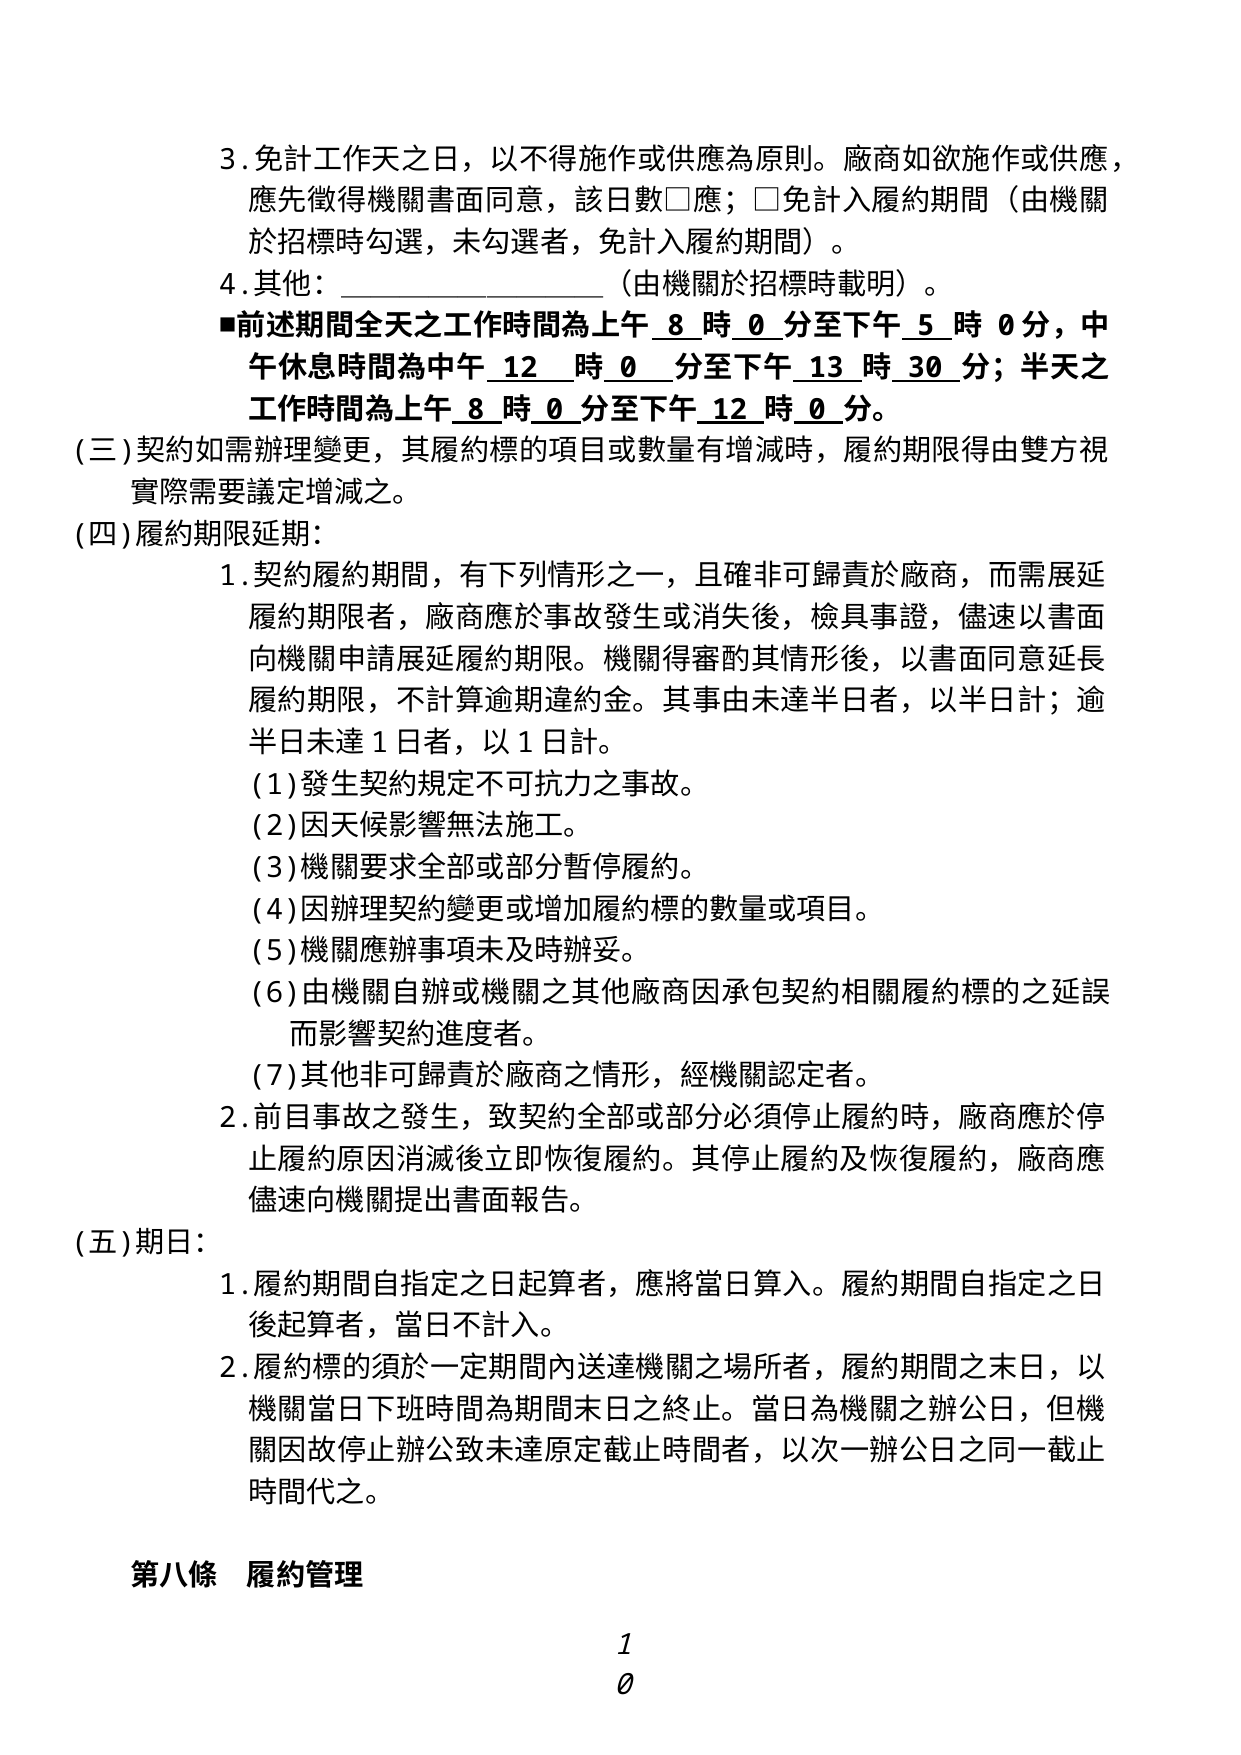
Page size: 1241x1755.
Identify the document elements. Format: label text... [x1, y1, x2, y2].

text (2)因天候影響無法施工。 [248, 802, 1110, 844]
text ■前述期間全天之工作時間為上午 8 時 0 分至下午 5 時 0分，中午休息時間為中午 12 時 0 分至下午 13 時 30 分；半天之工作時間為上午 8 時 0 分至下午 12 時 0 分。 [218, 302, 1110, 427]
text (三)契約如需辦理變更，其履約標的項目或數量有增減時，履約期限得由雙方視實際需要議定增減之。 [71, 427, 1110, 511]
text 第八條 履約管理 [130, 1552, 1110, 1594]
text (6)由機關自辦或機關之其他廠商因承包契約相關履約標的之延誤而影響契約進度者。 [248, 969, 1110, 1052]
text 1.履約期間自指定之日起算者，應將當日算入。履約期間自指定之日後起算者，當日不計入。 [218, 1261, 1108, 1344]
text 3.免計工作天之日，以不得施作或供應為原則。廠商如欲施作或供應，應先徵得機關書面同意，該日數□應；□免計入履約期間（由機關於招標時勾選，未勾選者，免計入履約期間）。 [218, 136, 1110, 261]
text 2.履約標的須於一定期間內送達機關之場所者，履約期間之末日，以機關當日下班時間為期間末日之終止。當日為機關之辦公日，但機關因故停止辦公致未達原定截止時間者，以次一辦公日之同一截止時間代之。 [218, 1344, 1108, 1511]
text (1)發生契約規定不可抗力之事故。 [248, 761, 1110, 802]
text (5)機關應辦事項未及時辦妥。 [248, 927, 1110, 969]
text 1.契約履約期間，有下列情形之一，且確非可歸責於廠商，而需展延履約期限者，廠商應於事故發生或消失後，檢具事證，儘速以書面向機關申請展延履約期限。機關得審酌其情形後，以書面同意延長履約期限，不計算逾期違約金。其事由未達半日者，以半日計；逾半日未達1日者，以1日計。 [218, 552, 1108, 761]
text (4)因辦理契約變更或增加履約標的數量或項目。 [248, 886, 1110, 927]
text (四)履約期限延期： [71, 511, 1110, 552]
text (五)期日： [71, 1219, 1110, 1261]
text 2.前目事故之發生，致契約全部或部分必須停止履約時，廠商應於停止履約原因消滅後立即恢復履約。其停止履約及恢復履約，廠商應儘速向機關提出書面報告。 [218, 1094, 1108, 1219]
text (3)機關要求全部或部分暫停履約。 [248, 844, 1110, 886]
text (7)其他非可歸責於廠商之情形，經機關認定者。 [248, 1052, 1110, 1094]
text 4.其他：＿＿＿＿＿＿＿＿＿（由機關於招標時載明）。 [218, 261, 1110, 302]
